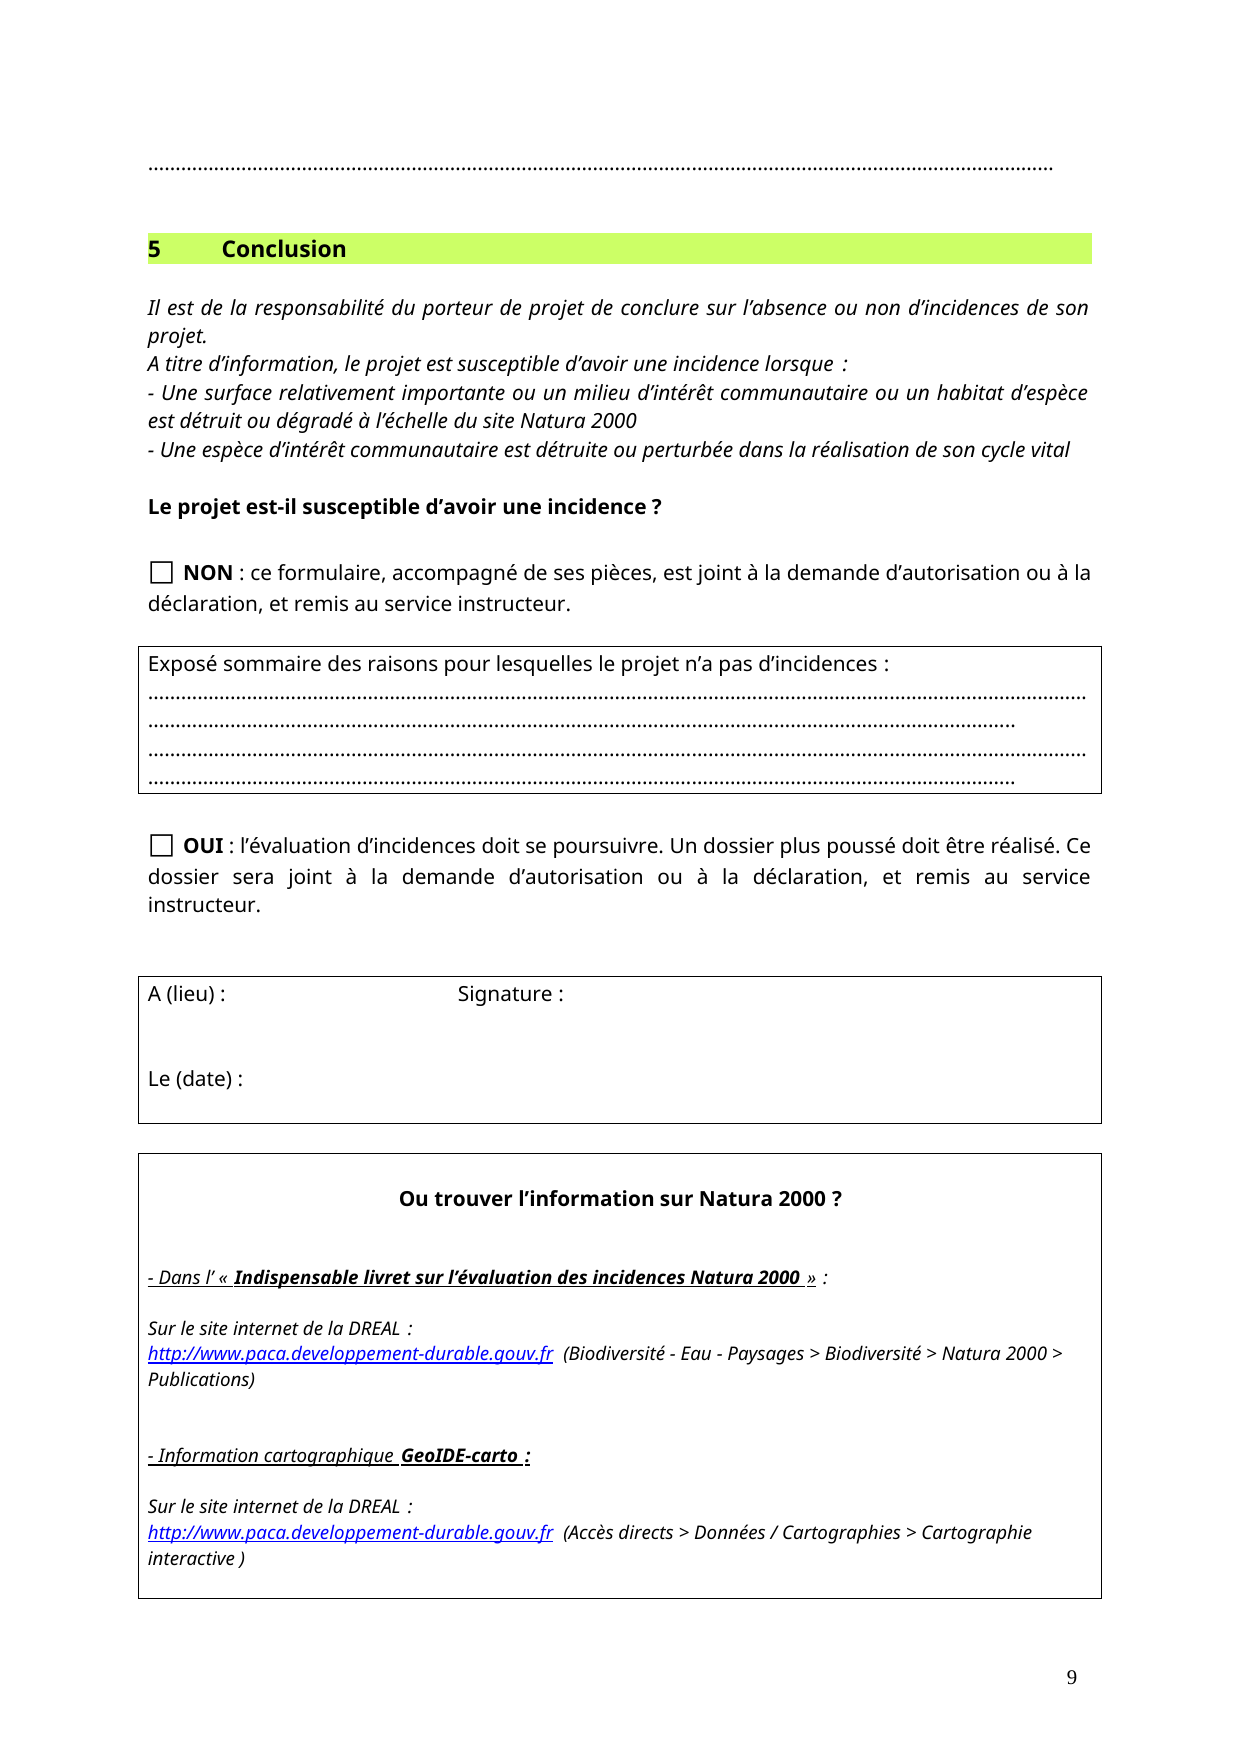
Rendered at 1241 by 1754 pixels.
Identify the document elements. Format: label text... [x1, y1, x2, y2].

text Sur le site internet de la DREAL : [148, 1494, 1092, 1519]
text Exposé sommaire des raisons pour lesquelles le projet n’a pas d’incidences : [139, 647, 1101, 674]
text Le (date) : [148, 1064, 1092, 1093]
text http://www.paca.developpement-durable.gouv.fr (Accès directs > Données / Cartographies > Cartographie interactive ) [148, 1519, 1092, 1570]
text Sur le site internet de la DREAL : [148, 1315, 1092, 1341]
text A titre d’information, le projet est susceptible d’avoir une incidence lorsque : [148, 349, 1092, 378]
subtitle Le projet est-il susceptible d’avoir une incidence ? [148, 492, 1092, 520]
text http://www.paca.developpement-durable.gouv.fr (Biodiversité - Eau - Paysages > Biodiversité > Natura 2000 > Publications) [148, 1341, 1092, 1392]
text □ OUI : l’évaluation d’incidences doit se poursuivre. Un dossier plus poussé doit être réalisé. Ce dossier sera joint à la demande d’autorisation ou à la déclaration, et remis au service instructeur. [148, 822, 1092, 919]
text …………………………………………………………………………………………………………………………………………………………………………………………………………………………………………………………………………………………………..………………………………………………………………………………………………………………………………………………………………………………………………………………………………………………………………………………………………….. [139, 674, 1101, 793]
text - Une espèce d’intérêt communautaire est détruite ou perturbée dans la réalisation de son cycle vital [148, 435, 1092, 463]
text A (lieu) : Signature : [139, 977, 1101, 1007]
text - Dans l’ « Indispensable livret sur l’évaluation des incidences Natura 2000 » : [148, 1264, 1092, 1289]
text Il est de la responsabilité du porteur de projet de conclure sur l’absence ou non d’incidences de son projet. [148, 293, 1092, 349]
text - Information cartographique GeoIDE-carto : [148, 1443, 1092, 1468]
subtitle Ou trouver l’information sur Natura 2000 ? [148, 1184, 1092, 1213]
text 5 Conclusion [148, 233, 1092, 264]
text ………………………………………………………………………………………………………………………………………………… [148, 148, 1092, 176]
text - Une surface relativement importante ou un milieu d’intérêt communautaire ou un habitat d’espèce est détruit ou dégradé à l’échelle du site Natura 2000 [148, 378, 1092, 435]
text □ NON : ce formulaire, accompagné de ses pièces, est joint à la demande d’autorisation ou à la déclaration, et remis au service instructeur. [148, 549, 1092, 617]
